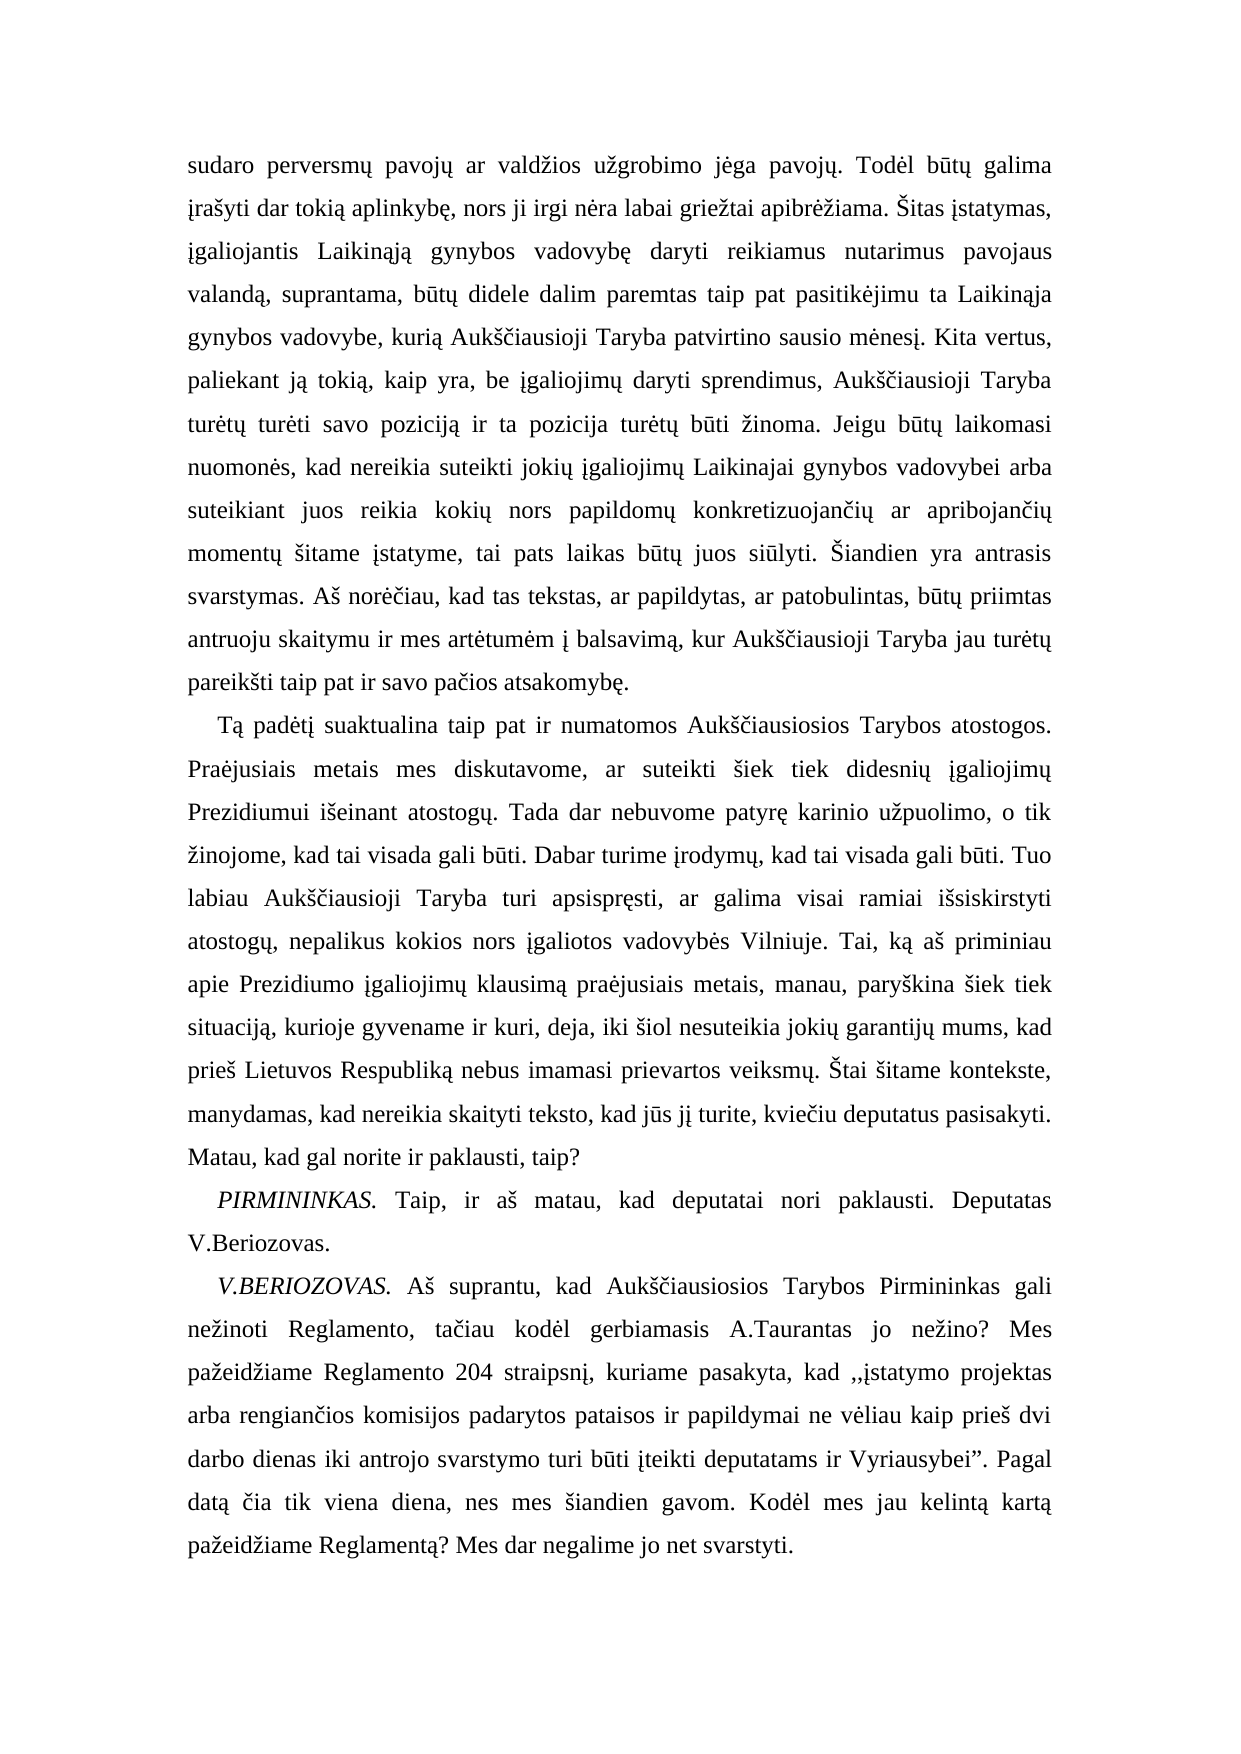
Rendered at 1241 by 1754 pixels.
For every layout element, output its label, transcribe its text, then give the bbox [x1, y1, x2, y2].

text PIRMININKAS. Taip, ir aš matau, kad deputatai nori paklausti. Deputatas V.Beriozovas. [187, 1185, 1053, 1257]
text sudaro perversmų pavojų ar valdžios užgrobimo jėga pavojų. Todėl būtų galima įrašyti dar tokią aplinkybę, nors ji irgi nėra labai griežtai apibrėžiama. Šitas įstatymas, įgaliojantis Laikinąją gynybos vadovybę daryti reikiamus nutarimus pavojaus valandą, suprantama, būtų didele dalim paremtas taip pat pasitikėjimu ta Laikinąja gynybos vadovybe, kurią Aukščiausioji Taryba patvirtino sausio mėnesį. Kita vertus, paliekant ją tokią, kaip yra, be įgaliojimų daryti sprendimus, Aukščiausioji Taryba turėtų turėti savo poziciją ir ta pozicija turėtų būti žinoma. Jeigu būtų laikomasi nuomonės, kad nereikia suteikti jokių įgaliojimų Laikinajai gynybos vadovybei arba suteikiant juos reikia kokių nors papildomų konkretizuojančių ar apribojančių momentų šitame įstatyme, tai pats laikas būtų juos siūlyti. Šiandien yra antrasis svarstymas. Aš norėčiau, kad tas tekstas, ar papildytas, ar patobulintas, būtų priimtas antruoju skaitymu ir mes artėtumėm į balsavimą, kur Aukščiausioji Taryba jau turėtų pareikšti taip pat ir savo pačios atsakomybę. [187, 150, 1053, 696]
text V.BERIOZOVAS. Aš suprantu, kad Aukščiausiosios Tarybos Pirmininkas gali nežinoti Reglamento, tačiau kodėl gerbiamasis A.Taurantas jo nežino? Mes pažeidžiame Reglamento 204 straipsnį, kuriame pasakyta, kad ,,įstatymo projektas arba rengiančios komisijos padarytos pataisos ir papildymai ne vėliau kaip prieš dvi darbo dienas iki antrojo svarstymo turi būti įteikti deputatams ir Vyriausybei”. Pagal datą čia tik viena diena, nes mes šiandien gavom. Kodėl mes jau kelintą kartą pažeidžiame Reglamentą? Mes dar negalime jo net svarstyti. [187, 1271, 1053, 1559]
text Tą padėtį suaktualina taip pat ir numatomos Aukščiausiosios Tarybos atostogos. Praėjusiais metais mes diskutavome, ar suteikti šiek tiek didesnių įgaliojimų Prezidiumui išeinant atostogų. Tada dar nebuvome patyrę karinio užpuolimo, o tik žinojome, kad tai visada gali būti. Dabar turime įrodymų, kad tai visada gali būti. Tuo labiau Aukščiausioji Taryba turi apsispręsti, ar galima visai ramiai išsiskirstyti atostogų, nepalikus kokios nors įgaliotos vadovybės Vilniuje. Tai, ką aš priminiau apie Prezidiumo įgaliojimų klausimą praėjusiais metais, manau, paryškina šiek tiek situaciją, kurioje gyvename ir kuri, deja, iki šiol nesuteikia jokių garantijų mums, kad prieš Lietuvos Respubliką nebus imamasi prievartos veiksmų. Štai šitame kontekste, manydamas, kad nereikia skaityti teksto, kad jūs jį turite, kviečiu deputatus pasisakyti. Matau, kad gal norite ir paklausti, taip? [187, 711, 1053, 1171]
